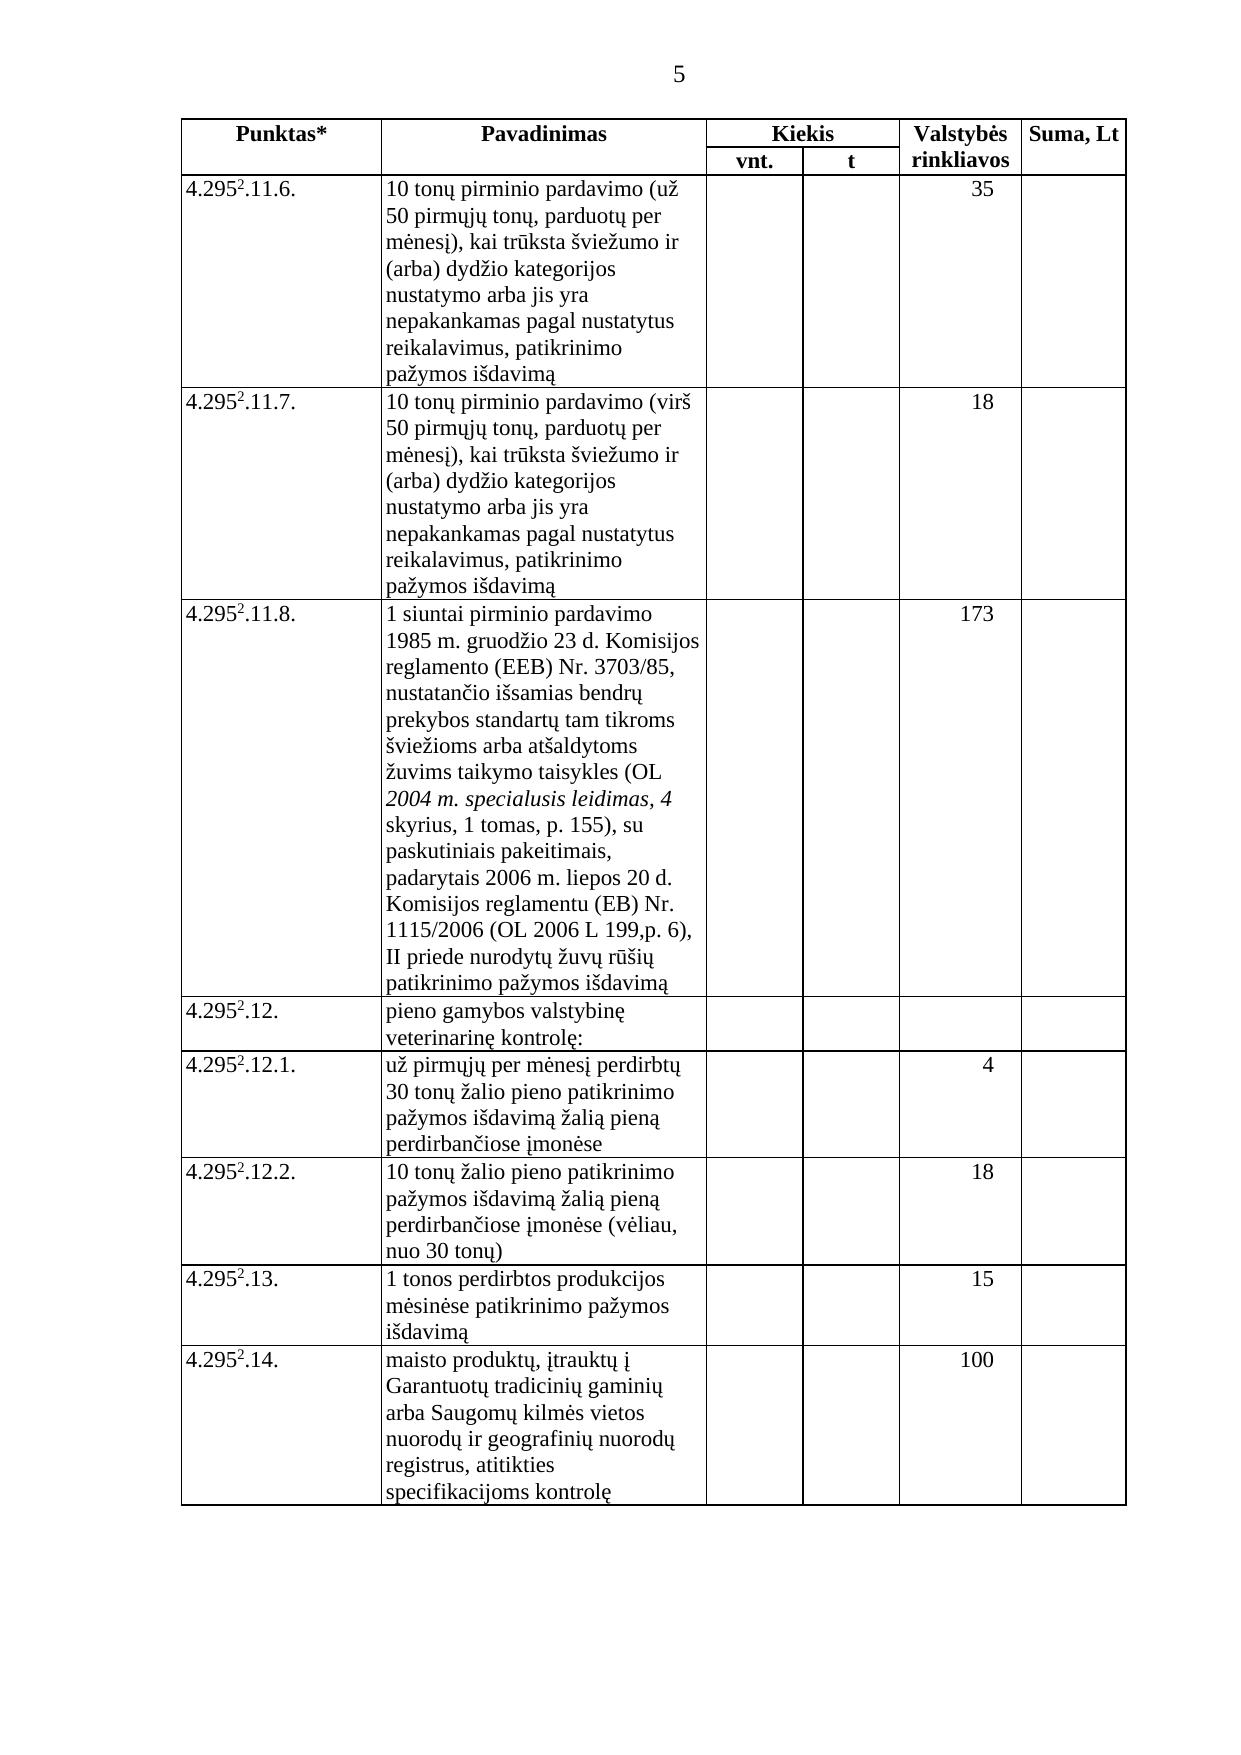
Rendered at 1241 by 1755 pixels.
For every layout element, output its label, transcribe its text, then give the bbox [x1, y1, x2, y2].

table_cell 10 tonų pirminio pardavimo (už 50 pirmųjų tonų, parduotų per mėnesį), kai trūksta šviežumo ir (arba) dydžio kategorijos nustatymo arba jis yra nepakankamas pagal nustatytus reikalavimus, patikrinimo pažymos išdavimą [382, 176, 706, 386]
table_cell [707, 388, 802, 599]
table_cell [804, 1158, 899, 1264]
table_cell t [804, 148, 899, 174]
table_cell [707, 997, 802, 1050]
table_cell [1022, 1052, 1125, 1157]
table_cell vnt. [707, 148, 802, 174]
table_cell [707, 1346, 802, 1504]
table_cell 4 [900, 1052, 1021, 1157]
table_cell 4.2952.11.7. [182, 388, 381, 599]
table_header Punktas* [182, 120, 381, 174]
table_cell 4.2952.12.2. [182, 1158, 381, 1264]
table_cell [804, 1346, 899, 1504]
table_cell 4.2952.12.1. [182, 1052, 381, 1157]
table_cell [1022, 1346, 1125, 1504]
table_cell [1022, 176, 1125, 386]
table_header Valstybės rinkliavos dydis, Lt [900, 120, 1021, 174]
table_cell [900, 997, 1021, 1050]
table_cell [804, 1266, 899, 1344]
table_cell [707, 1266, 802, 1344]
table_cell 18 [900, 388, 1021, 599]
table_cell [707, 176, 802, 386]
table_cell [804, 176, 899, 386]
table_cell 4.2952.13. [182, 1266, 381, 1344]
table_cell 100 [900, 1346, 1021, 1504]
table_cell 35 [900, 176, 1021, 386]
table_header Suma, Lt [1022, 120, 1125, 174]
table_cell už pirmųjų per mėnesį perdirbtų 30 tonų žalio pieno patikrinimo pažymos išdavimą žalią pieną perdirbančiose įmonėse [382, 1052, 706, 1157]
table_cell [1022, 600, 1125, 996]
table_cell [707, 1158, 802, 1264]
table_cell pieno gamybos valstybinę veterinarinę kontrolę: [382, 997, 706, 1050]
table_header Pavadinimas [382, 120, 706, 174]
table_cell [804, 600, 899, 996]
table_cell maisto produktų, įtrauktų į Garantuotų tradicinių gaminių arba Saugomų kilmės vietos nuorodų ir geografinių nuorodų registrus, atitikties specifikacijoms kontrolę [382, 1346, 706, 1504]
table_cell 4.2952.14. [182, 1346, 381, 1504]
table_cell 18 [900, 1158, 1021, 1264]
table_cell 15 [900, 1266, 1021, 1344]
table_cell [707, 600, 802, 996]
table_cell 4.2952.12. [182, 997, 381, 1050]
table_cell 10 tonų žalio pieno patikrinimo pažymos išdavimą žalią pieną perdirbančiose įmonėse (vėliau, nuo 30 tonų) [382, 1158, 706, 1264]
table_cell [707, 1052, 802, 1157]
table_cell 1 tonos perdirbtos produkcijos mėsinėse patikrinimo pažymos išdavimą [382, 1266, 706, 1344]
table_cell 10 tonų pirminio pardavimo (virš 50 pirmųjų tonų, parduotų per mėnesį), kai trūksta šviežumo ir (arba) dydžio kategorijos nustatymo arba jis yra nepakankamas pagal nustatytus reikalavimus, patikrinimo pažymos išdavimą [382, 388, 706, 599]
table_cell 4.2952.11.6. [182, 176, 381, 386]
table_cell 173 [900, 600, 1021, 996]
table_cell [1022, 388, 1125, 599]
table_cell [1022, 1266, 1125, 1344]
table_cell 1 siuntai pirminio pardavimo 1985 m. gruodžio 23 d. Komisijos reglamento (EEB) Nr. 3703/85, nustatančio išsamias bendrų prekybos standartų tam tikroms šviežioms arba atšaldytoms žuvims taikymo taisykles (OL 2004 m. specialusis leidimas, 4 skyrius, 1 tomas, p. 155), su paskutiniais pakeitimais, padarytais 2006 m. liepos 20 d. Komisijos reglamentu (EB) Nr. 1115/2006 (OL 2006 L 199,p. 6), II priede nurodytų žuvų rūšių patikrinimo pažymos išdavimą [382, 600, 706, 996]
table_cell [804, 388, 899, 599]
table_cell [1022, 997, 1125, 1050]
table_cell [804, 1052, 899, 1157]
table_cell 4.2952.11.8. [182, 600, 381, 996]
table_header Kiekis [707, 120, 899, 146]
table_cell [804, 997, 899, 1050]
table_cell [1022, 1158, 1125, 1264]
